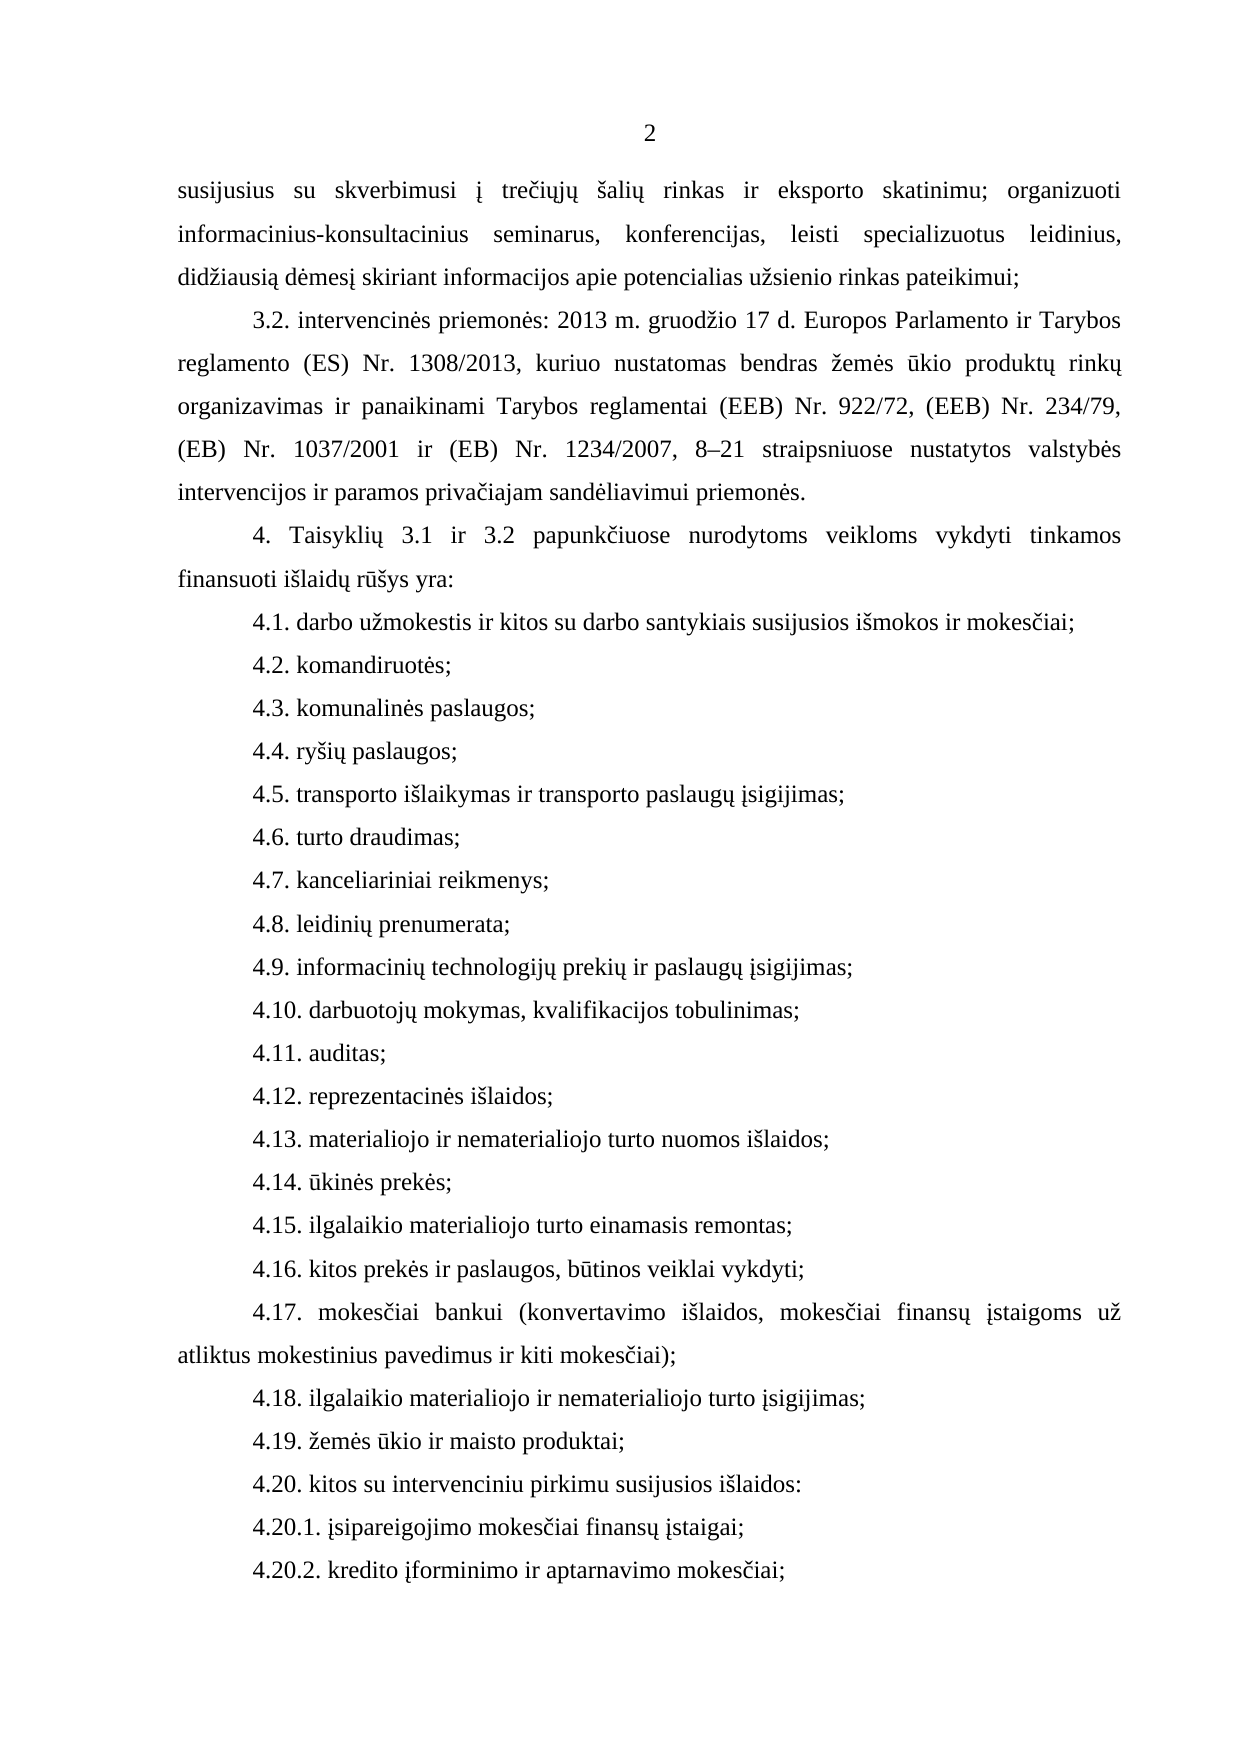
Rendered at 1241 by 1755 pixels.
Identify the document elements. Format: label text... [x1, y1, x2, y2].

text 4.10. darbuotojų mokymas, kvalifikacijos tobulinimas; [177, 995, 1122, 1024]
text 4.18. ilgalaikio materialiojo ir nematerialiojo turto įsigijimas; [177, 1383, 1122, 1412]
text 4.9. informacinių technologijų prekių ir paslaugų įsigijimas; [177, 952, 1122, 981]
text 4.5. transporto išlaikymas ir transporto paslaugų įsigijimas; [177, 779, 1122, 808]
text 3.2. intervencinės priemonės: 2013 m. gruodžio 17 d. Europos Parlamento ir Tarybos reglamento (ES) Nr. 1308/2013, kuriuo nustatomas bendras žemės ūkio produktų rinkų organizavimas ir panaikinami Tarybos reglamentai (EEB) Nr. 922/72, (EEB) Nr. 234/79, (EB) Nr. 1037/2001 ir (EB) Nr. 1234/2007, 8–21 straipsniuose nustatytos valstybės intervencijos ir paramos privačiajam sandėliavimui priemonės. [177, 305, 1122, 506]
text 4.11. auditas; [177, 1038, 1122, 1067]
text 4.14. ūkinės prekės; [177, 1167, 1122, 1196]
text 4.19. žemės ūkio ir maisto produktai; [177, 1426, 1122, 1455]
text 4.6. turto draudimas; [177, 822, 1122, 851]
text 4.8. leidinių prenumerata; [177, 909, 1122, 937]
text 4.12. reprezentacinės išlaidos; [177, 1081, 1122, 1110]
text 4.20. kitos su intervenciniu pirkimu susijusios išlaidos: [177, 1469, 1122, 1498]
text 4.16. kitos prekės ir paslaugos, būtinos veiklai vykdyti; [177, 1254, 1122, 1282]
text 4. Taisyklių 3.1 ir 3.2 papunkčiuose nurodytoms veikloms vykdyti tinkamos finansuoti išlaidų rūšys yra: [177, 521, 1122, 592]
text 4.15. ilgalaikio materialiojo turto einamasis remontas; [177, 1211, 1122, 1239]
text 4.7. kanceliariniai reikmenys; [177, 866, 1122, 894]
text 4.4. ryšių paslaugos; [177, 736, 1122, 765]
text 4.1. darbo užmokestis ir kitos su darbo santykiais susijusios išmokos ir mokesčiai; [177, 607, 1122, 636]
text 4.3. komunalinės paslaugos; [177, 693, 1122, 722]
text 4.20.2. kredito įforminimo ir aptarnavimo mokesčiai; [177, 1556, 1122, 1584]
text 4.13. materialiojo ir nematerialiojo turto nuomos išlaidos; [177, 1124, 1122, 1153]
text 4.20.1. įsipareigojimo mokesčiai finansų įstaigai; [177, 1512, 1122, 1541]
text 4.2. komandiruotės; [177, 650, 1122, 679]
text 4.17. mokesčiai bankui (konvertavimo išlaidos, mokesčiai finansų įstaigoms už atliktus mokestinius pavedimus ir kiti mokesčiai); [177, 1297, 1122, 1369]
text susijusius su skverbimusi į trečiųjų šalių rinkas ir eksporto skatinimu; organizuoti informacinius-konsultacinius seminarus, konferencijas, leisti specializuotus leidinius, didžiausią dėmesį skiriant informacijos apie potencialias užsienio rinkas pateikimui; [177, 176, 1122, 291]
